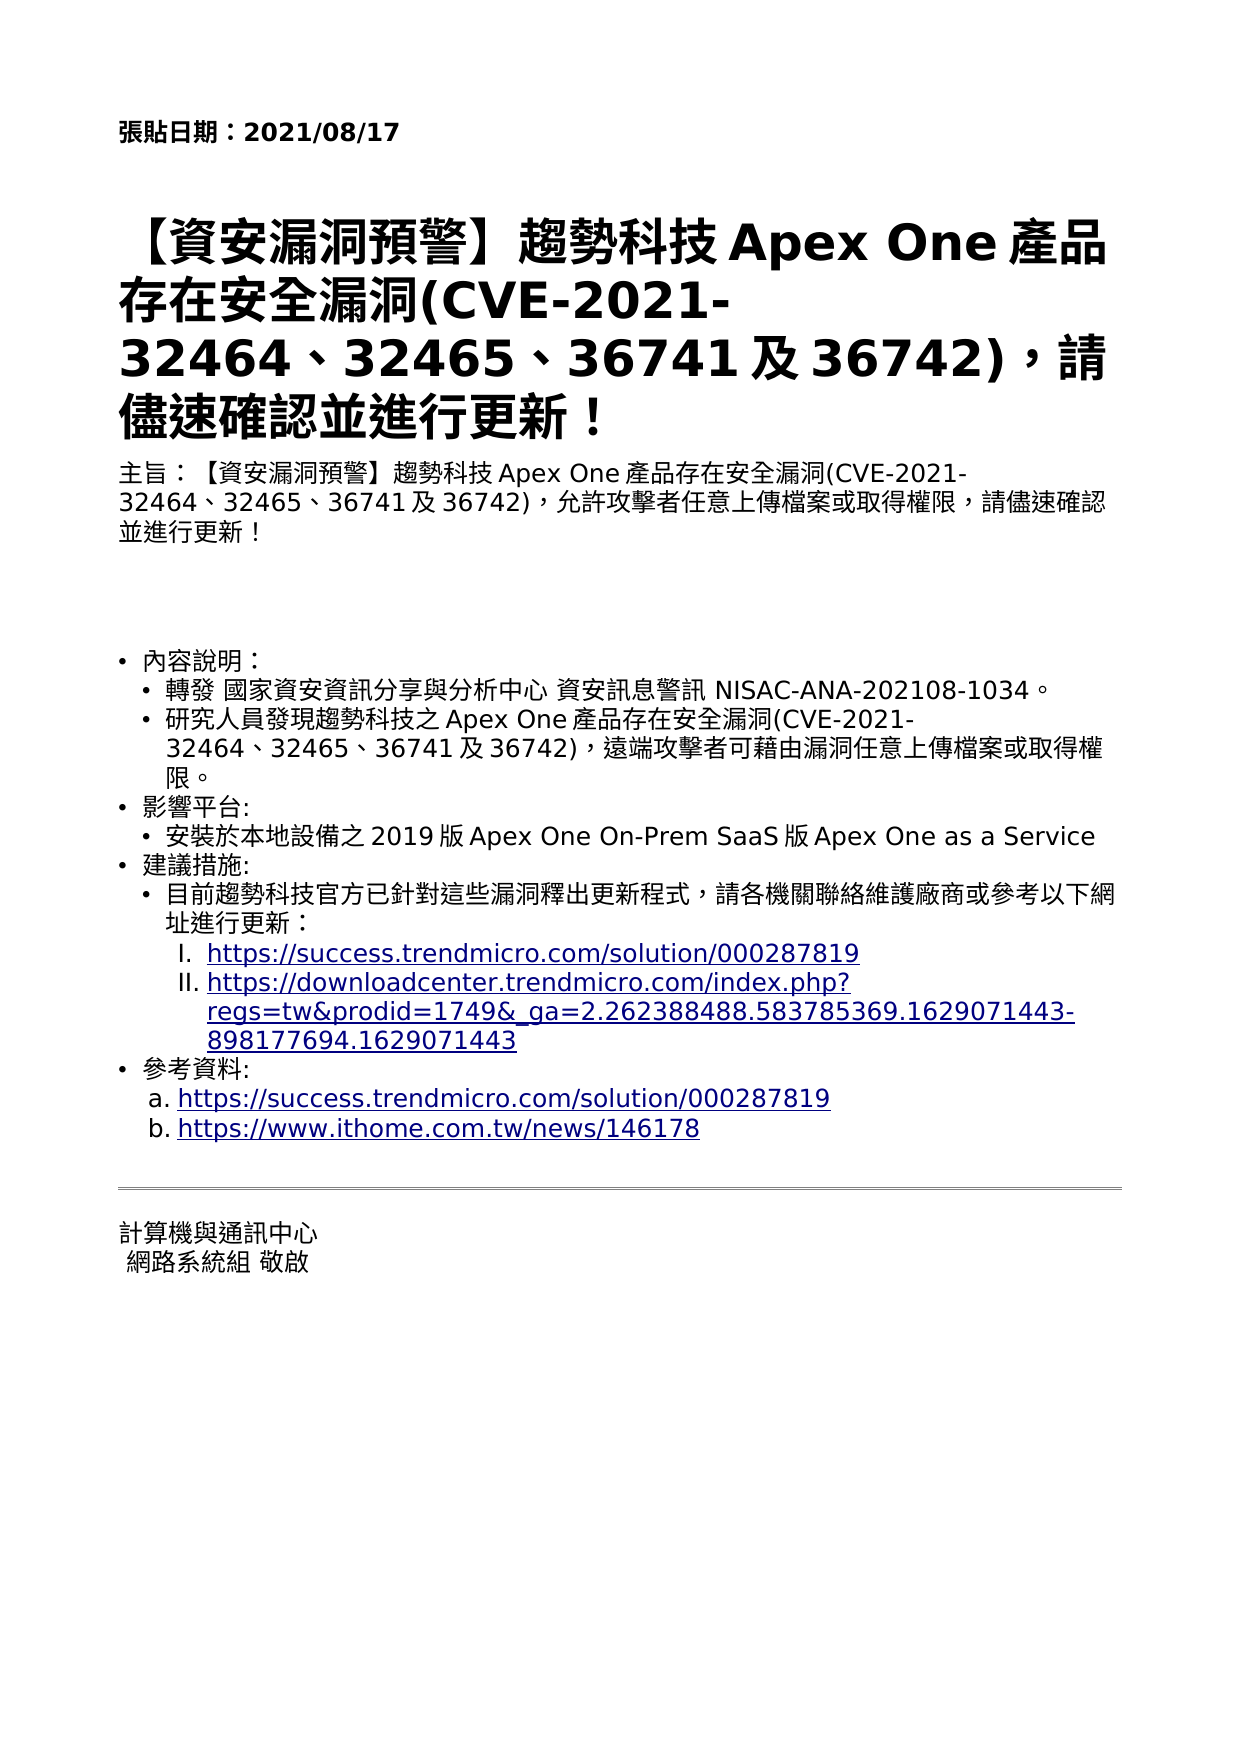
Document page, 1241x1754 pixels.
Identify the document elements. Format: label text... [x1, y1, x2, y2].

text 主旨：【資安漏洞預警】趨勢科技Apex One產品存在安全漏洞(CVE-2021-32464、32465、36741及36742)，允許攻擊者任意上傳檔案或取得權限，請儘速確認並進行更新！ [118, 459, 1122, 605]
list 安裝於本地設備之2019版Apex One On-Prem SaaS版Apex One as a Service [142, 822, 1122, 851]
list 參考資料: [118, 1056, 1122, 1085]
list https://success.trendmicro.com/solution/000287819 [148, 1085, 1122, 1114]
list 轉發 國家資安資訊分享與分析中心 資安訊息警訊 NISAC-ANA-202108-1034。 [142, 676, 1122, 706]
list 影響平台: [118, 793, 1122, 822]
list https://www.ithome.com.tw/news/146178 [148, 1114, 1122, 1143]
list https://success.trendmicro.com/solution/000287819 [177, 939, 1122, 968]
list 研究人員發現趨勢科技之Apex One產品存在安全漏洞(CVE-2021-32464、32465、36741及36742)，遠端攻擊者可藉由漏洞任意上傳檔案或取得權限。 [142, 706, 1122, 793]
subtitle 【資安漏洞預警】趨勢科技Apex One產品存在安全漏洞(CVE-2021-32464、32465、36741及36742)，請儘速確認並進行更新！ [118, 214, 1122, 447]
list 目前趨勢科技官方已針對這些漏洞釋出更新程式，請各機關聯絡維護廠商或參考以下網址進行更新： [142, 881, 1122, 939]
list 建議措施: [118, 851, 1122, 881]
list https://downloadcenter.trendmicro.com/index.php?regs=tw&prodid=1749&_ga=2.262388488.583785369.1629071443-898177694.1629071443 [177, 968, 1122, 1056]
list 內容說明： [118, 647, 1122, 676]
text 張貼日期：2021/08/17 [118, 118, 1122, 176]
text 計算機與通訊中心 網路系統組 敬啟 [118, 1219, 1122, 1277]
